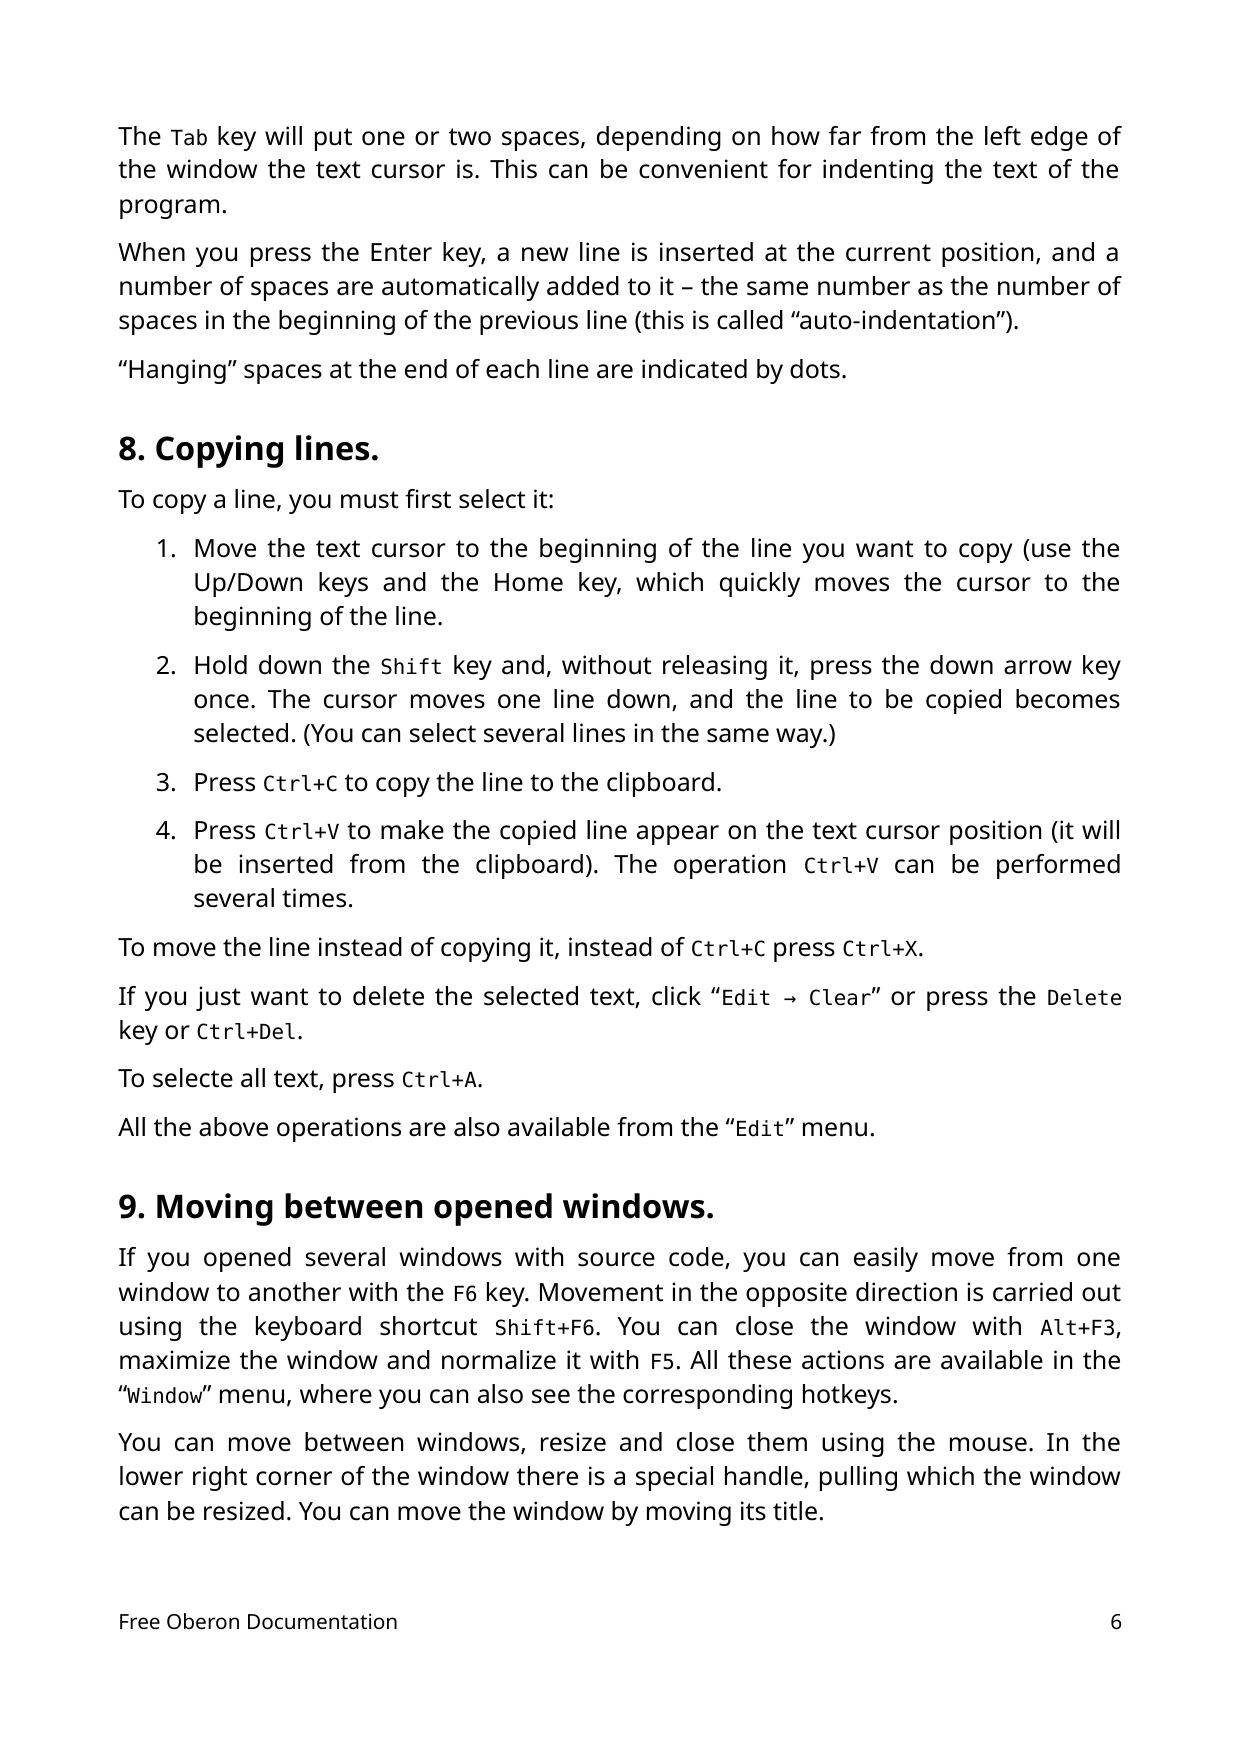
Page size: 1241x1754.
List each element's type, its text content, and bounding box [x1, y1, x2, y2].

text If you opened several windows with source code, you can easily move from one window to another with the F6 key. Movement in the opposite direction is carried out using the keyboard shortcut Shift+F6. You can close the window with Alt+F3, maximize the window and normalize it with F5. All these actions are available in the “Window” menu, where you can also see the corresponding hotkeys. [118, 1240, 1122, 1410]
list Move the text cursor to the beginning of the line you want to copy (use the Up/Down keys and the Home key, which quickly moves the cursor to the beginning of the line. [156, 531, 1122, 633]
list Hold down the Shift key and, without releasing it, press the down arrow key once. The cursor moves one line down, and the line to be copied becomes selected. (You can select several lines in the same way.) [156, 647, 1122, 750]
text If you just want to delete the selected text, click “Edit → Clear” or press the Delete key or Ctrl+Del. [118, 978, 1122, 1046]
text To move the line instead of copying it, instead of Ctrl+C press Ctrl+X. [118, 930, 1122, 964]
text All the above operations are also available from the “Edit” menu. [118, 1110, 1122, 1144]
text To copy a line, you must first select it: [118, 482, 1122, 516]
text You can move between windows, resize and close them using the mouse. In the lower right corner of the window there is a special handle, pulling which the window can be resized. You can move the window by moving its title. [118, 1425, 1122, 1527]
list Press Ctrl+C to copy the line to the clipboard. [156, 764, 1122, 798]
subtitle 8. Copying lines. [118, 425, 1122, 469]
text When you press the Enter key, a new line is inserted at the current position, and a number of spaces are automatically added to it – the same number as the number of spaces in the beginning of the previous line (this is called “auto-indentation”). [118, 235, 1122, 337]
text The Tab key will put one or two spaces, depending on how far from the left edge of the window the text cursor is. This can be convenient for indenting the text of the program. [118, 118, 1122, 220]
subtitle 9. Moving between opened windows. [118, 1183, 1122, 1228]
list Press Ctrl+V to make the copied line appear on the text cursor position (it will be inserted from the clipboard). The operation Ctrl+V can be performed several times. [156, 813, 1122, 915]
text To selecte all text, press Ctrl+A. [118, 1061, 1122, 1095]
text “Hanging” spaces at the end of each line are indicated by dots. [118, 352, 1122, 386]
